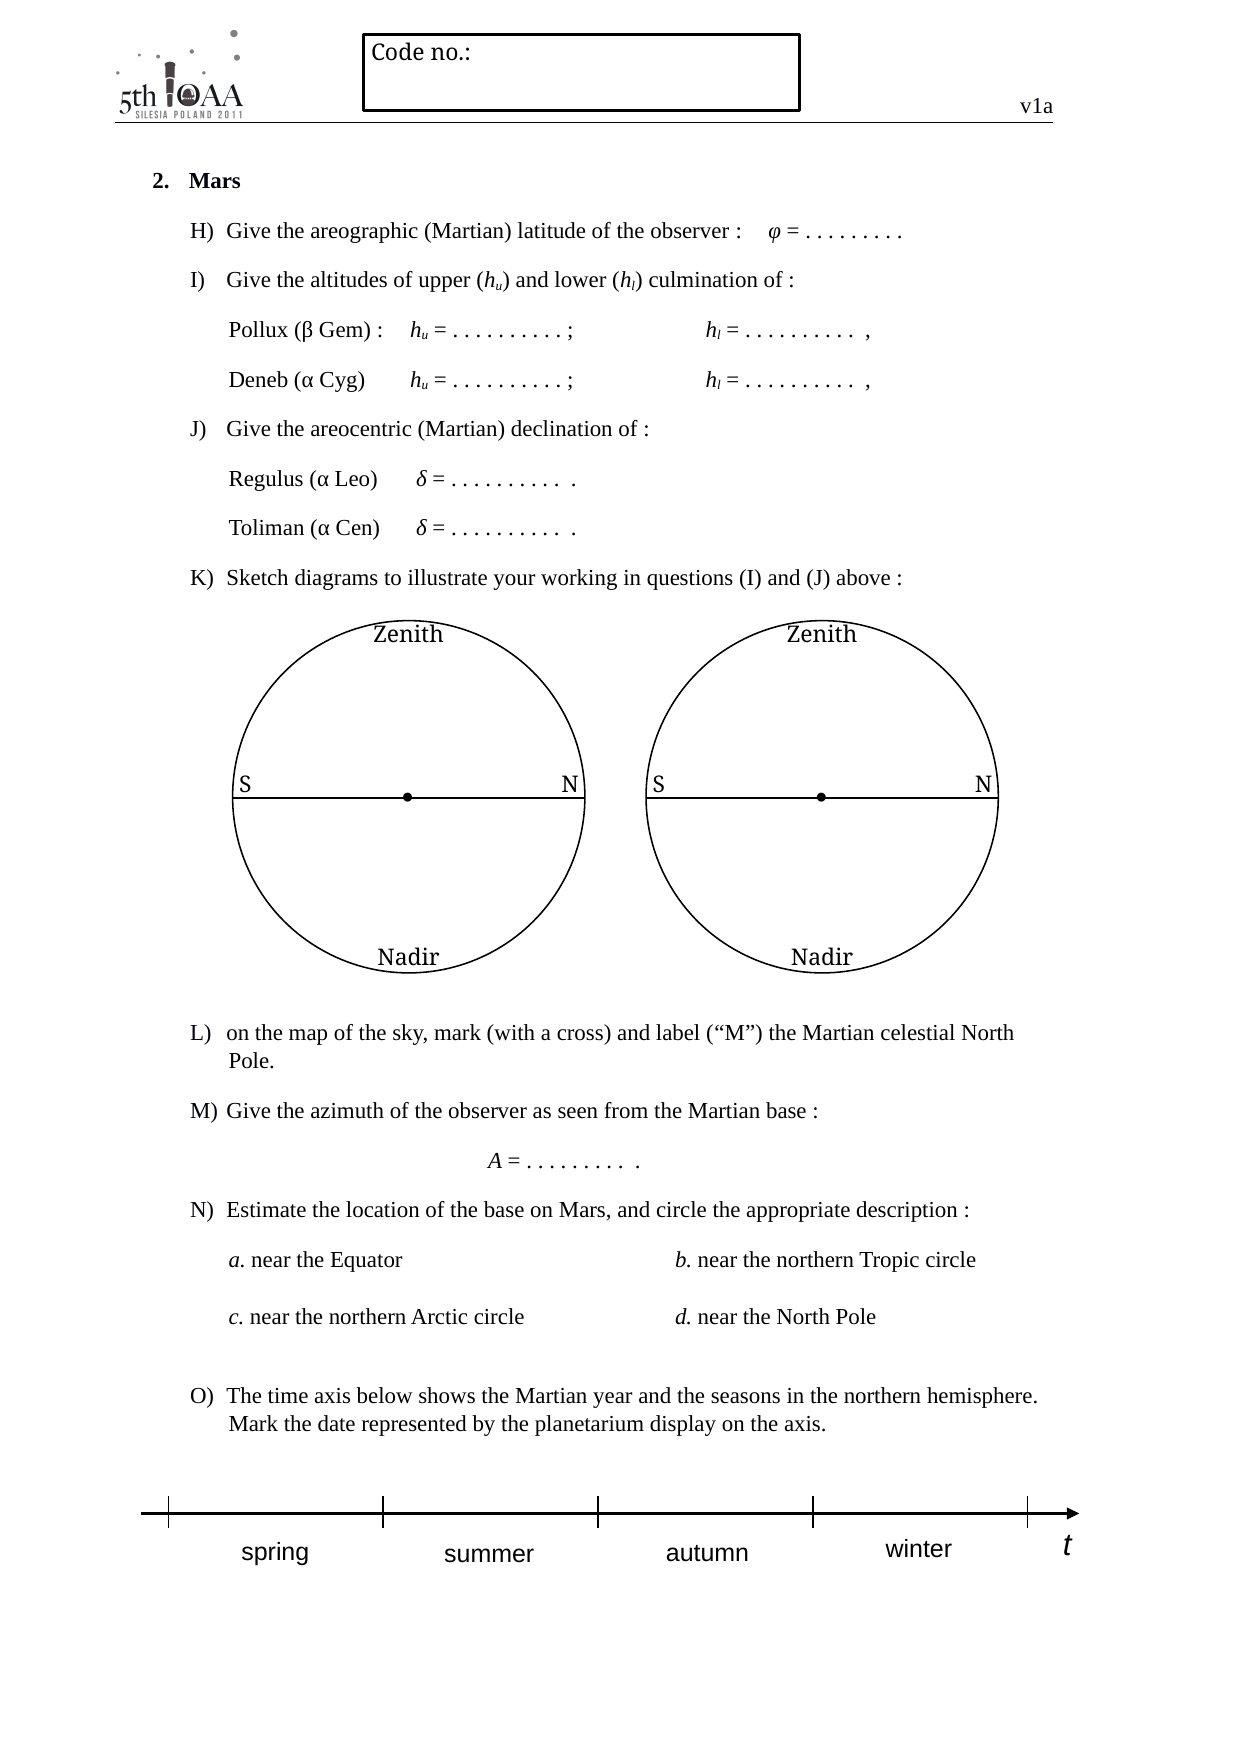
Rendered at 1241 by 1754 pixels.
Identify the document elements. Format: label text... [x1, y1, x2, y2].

list Sketch diagrams to illustrate your working in questions (I) and (J) above : [190, 562, 1053, 590]
list Regulus (α Leo) δ = . . . . . . . . . . . [190, 462, 1053, 491]
list A = . . . . . . . . . . [190, 1144, 1053, 1173]
picture [116, 30, 244, 119]
list Give the azimuth of the observer as seen from the Martian base : [190, 1095, 1053, 1123]
list Give the areocentric (Martian) declination of : [190, 413, 1053, 442]
list Toliman (α Cen) δ = . . . . . . . . . . . [190, 512, 1053, 541]
list Mars [152, 165, 1053, 194]
list on the map of the sky, mark (with a cross) and label (“M”) the Martian celestial North Pole. [190, 611, 1053, 1074]
list Give the altitudes of upper (hu) and lower (hl) culmination of : [190, 264, 1053, 293]
list The time axis below shows the Martian year and the seasons in the northern hemisphere. Mark the date represented by the planetarium display on the axis. [190, 1379, 1053, 1437]
list Pollux (β Gem) : hu = . . . . . . . . . . ; hl = . . . . . . . . . . , [190, 314, 1053, 342]
list Estimate the location of the base on Mars, and circle the appropriate description : [190, 1194, 1053, 1223]
list Deneb (α Cyg) hu = . . . . . . . . . . ; hl = . . . . . . . . . . , [190, 363, 1053, 392]
list a. near the Equator b. near the northern Tropic circle c. near the northern Arctic circle d. near the North Pole [190, 1243, 1053, 1358]
list Give the areographic (Martian) latitude of the observer : φ = . . . . . . . . . [190, 214, 1053, 243]
